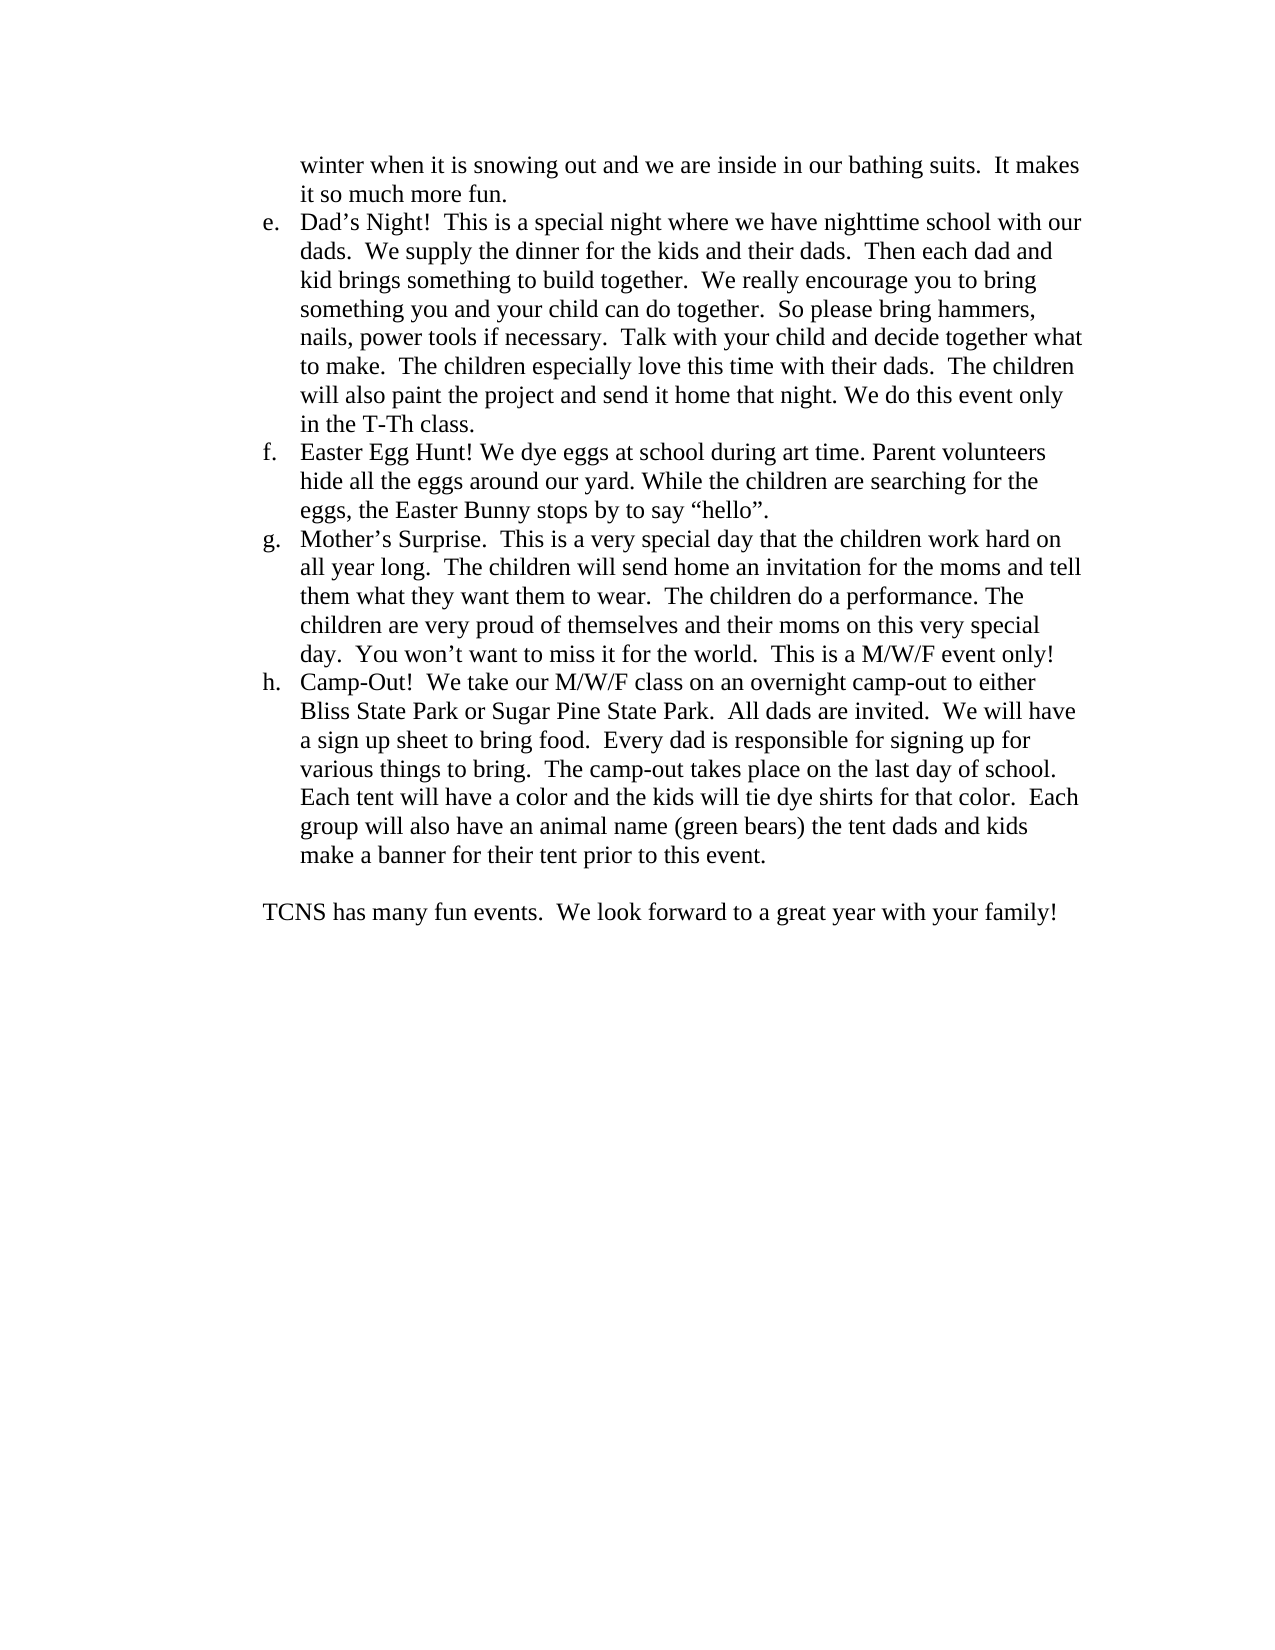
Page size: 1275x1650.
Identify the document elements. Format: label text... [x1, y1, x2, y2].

list Mother’s Surprise. This is a very special day that the children work hard on all year long. The children will send home an invitation for the moms and tell them what they want them to wear. The children do a performance. The children are very proud of themselves and their moms on this very special day. You won’t want to miss it for the world. This is a M/W/F event only! [262, 524, 1087, 667]
text TCNS has many fun events. We look forward to a great year with your family! [262, 897, 1087, 926]
list winter when it is snowing out and we are inside in our bathing suits. It makes it so much more fun. [262, 150, 1087, 207]
list Dad’s Night! This is a special night where we have nighttime school with our dads. We supply the dinner for the kids and their dads. Then each dad and kid brings something to build together. We really encourage you to bring something you and your child can do together. So please bring hammers, nails, power tools if necessary. Talk with your child and decide together what to make. The children especially love this time with their dads. The children will also paint the project and send it home that night. We do this event only in the T-Th class. [262, 207, 1087, 437]
list Camp-Out! We take our M/W/F class on an overnight camp-out to either Bliss State Park or Sugar Pine State Park. All dads are invited. We will have a sign up sheet to bring food. Every dad is responsible for signing up for various things to bring. The camp-out takes place on the last day of school. Each tent will have a color and the kids will tie dye shirts for that color. Each group will also have an animal name (green bears) the tent dads and kids make a banner for their tent prior to this event. [262, 667, 1087, 869]
list Easter Egg Hunt! We dye eggs at school during art time. Parent volunteers hide all the eggs around our yard. While the children are searching for the eggs, the Easter Bunny stops by to say “hello”. [262, 437, 1087, 524]
